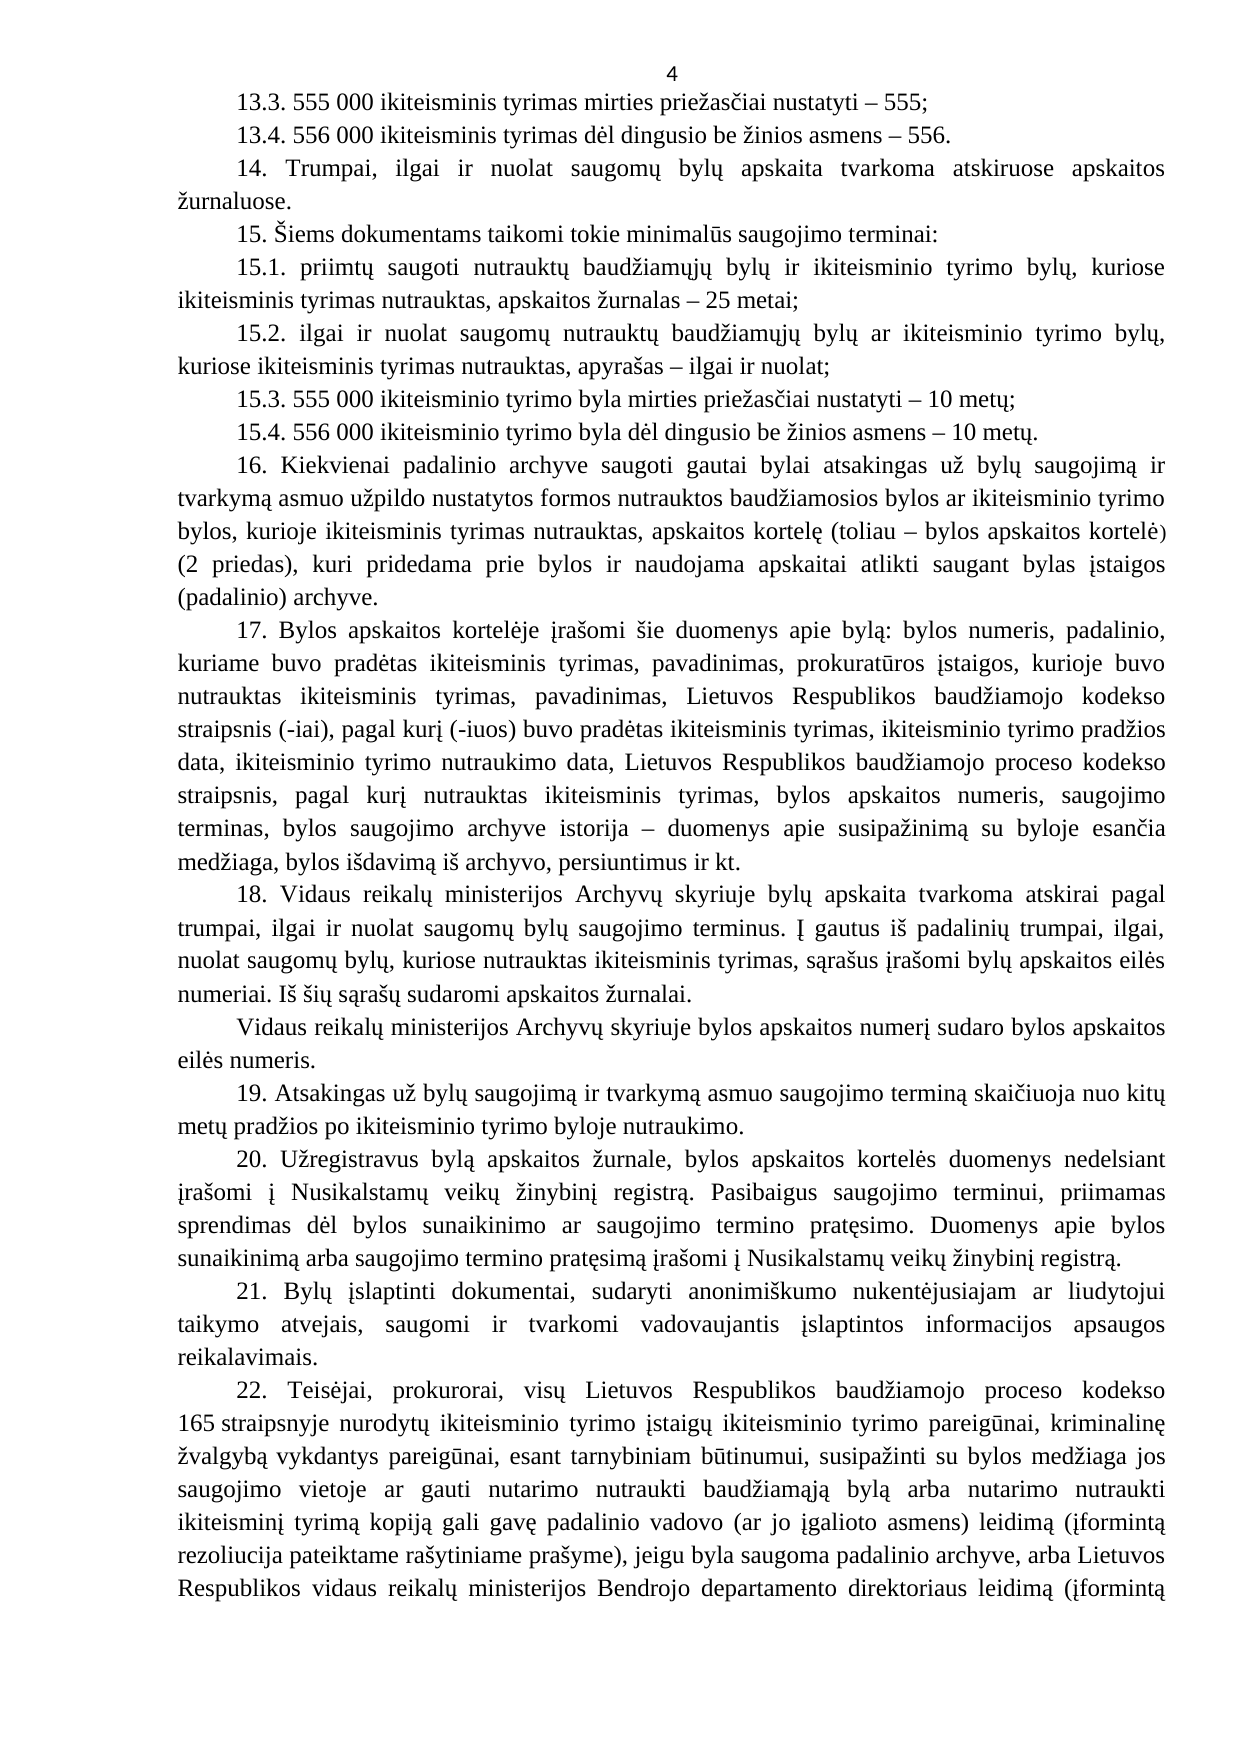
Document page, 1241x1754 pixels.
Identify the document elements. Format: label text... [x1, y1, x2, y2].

text 17. Bylos apskaitos kortelėje įrašomi šie duomenys apie bylą: bylos numeris, padalinio, kuriame buvo pradėtas ikiteisminis tyrimas, pavadinimas, prokuratūros įstaigos, kurioje buvo nutrauktas ikiteisminis tyrimas, pavadinimas, Lietuvos Respublikos baudžiamojo kodekso straipsnis (-iai), pagal kurį (-iuos) buvo pradėtas ikiteisminis tyrimas, ikiteisminio tyrimo pradžios data, ikiteisminio tyrimo nutraukimo data, Lietuvos Respublikos baudžiamojo proceso kodekso straipsnis, pagal kurį nutrauktas ikiteisminis tyrimas, bylos apskaitos numeris, saugojimo terminas, bylos saugojimo archyve istorija – duomenys apie susipažinimą su byloje esančia medžiaga, bylos išdavimą iš archyvo, persiuntimus ir kt. [177, 615, 1166, 875]
text 15. Šiems dokumentams taikomi tokie minimalūs saugojimo terminai: [177, 219, 1166, 248]
text 14. Trumpai, ilgai ir nuolat saugomų bylų apskaita tvarkoma atskiruose apskaitos žurnaluose. [177, 153, 1166, 215]
text 16. Kiekvienai padalinio archyve saugoti gautai bylai atsakingas už bylų saugojimą ir tvarkymą asmuo užpildo nustatytos formos nutrauktos baudžiamosios bylos ar ikiteisminio tyrimo bylos, kurioje ikiteisminis tyrimas nutrauktas, apskaitos kortelę (toliau – bylos apskaitos kortelė) (2 priedas), kuri pridedama prie bylos ir naudojama apskaitai atlikti saugant bylas įstaigos (padalinio) archyve. [177, 450, 1166, 611]
text 15.3. 555 000 ikiteisminio tyrimo byla mirties priežasčiai nustatyti – 10 metų; [177, 384, 1166, 413]
text Vidaus reikalų ministerijos Archyvų skyriuje bylos apskaitos numerį sudaro bylos apskaitos eilės numeris. [177, 1012, 1166, 1073]
text 15.1. priimtų saugoti nutrauktų baudžiamųjų bylų ir ikiteisminio tyrimo bylų, kuriose ikiteisminis tyrimas nutrauktas, apskaitos žurnalas – 25 metai; [177, 252, 1166, 314]
text 22. Teisėjai, prokurorai, visų Lietuvos Respublikos baudžiamojo proceso kodekso 165 straipsnyje nurodytų ikiteisminio tyrimo įstaigų ikiteisminio tyrimo pareigūnai, kriminalinę žvalgybą vykdantys pareigūnai, esant tarnybiniam būtinumui, susipažinti su bylos medžiaga jos saugojimo vietoje ar gauti nutarimo nutraukti baudžiamąją bylą arba nutarimo nutraukti ikiteisminį tyrimą kopiją gali gavę padalinio vadovo (ar jo įgalioto asmens) leidimą (įformintą rezoliucija pateiktame rašytiniame prašyme), jeigu byla saugoma padalinio archyve, arba Lietuvos Respublikos vidaus reikalų ministerijos Bendrojo departamento direktoriaus leidimą (įformintą [177, 1375, 1166, 1602]
text 18. Vidaus reikalų ministerijos Archyvų skyriuje bylų apskaita tvarkoma atskirai pagal trumpai, ilgai ir nuolat saugomų bylų saugojimo terminus. Į gautus iš padalinių trumpai, ilgai, nuolat saugomų bylų, kuriose nutrauktas ikiteisminis tyrimas, sąrašus įrašomi bylų apskaitos eilės numeriai. Iš šių sąrašų sudaromi apskaitos žurnalai. [177, 879, 1166, 1007]
text 19. Atsakingas už bylų saugojimą ir tvarkymą asmuo saugojimo terminą skaičiuoja nuo kitų metų pradžios po ikiteisminio tyrimo byloje nutraukimo. [177, 1078, 1166, 1139]
text 15.2. ilgai ir nuolat saugomų nutrauktų baudžiamųjų bylų ar ikiteisminio tyrimo bylų, kuriose ikiteisminis tyrimas nutrauktas, apyrašas – ilgai ir nuolat; [177, 318, 1166, 380]
text 20. Užregistravus bylą apskaitos žurnale, bylos apskaitos kortelės duomenys nedelsiant įrašomi į Nusikalstamų veikų žinybinį registrą. Pasibaigus saugojimo terminui, priimamas sprendimas dėl bylos sunaikinimo ar saugojimo termino pratęsimo. Duomenys apie bylos sunaikinimą arba saugojimo termino pratęsimą įrašomi į Nusikalstamų veikų žinybinį registrą. [177, 1144, 1166, 1272]
text 13.3. 555 000 ikiteisminis tyrimas mirties priežasčiai nustatyti – 555; [177, 87, 1166, 116]
text 13.4. 556 000 ikiteisminis tyrimas dėl dingusio be žinios asmens – 556. [177, 120, 1166, 149]
text 21. Bylų įslaptinti dokumentai, sudaryti anonimiškumo nukentėjusiajam ar liudytojui taikymo atvejais, saugomi ir tvarkomi vadovaujantis įslaptintos informacijos apsaugos reikalavimais. [177, 1276, 1166, 1371]
text 15.4. 556 000 ikiteisminio tyrimo byla dėl dingusio be žinios asmens – 10 metų. [177, 417, 1166, 446]
